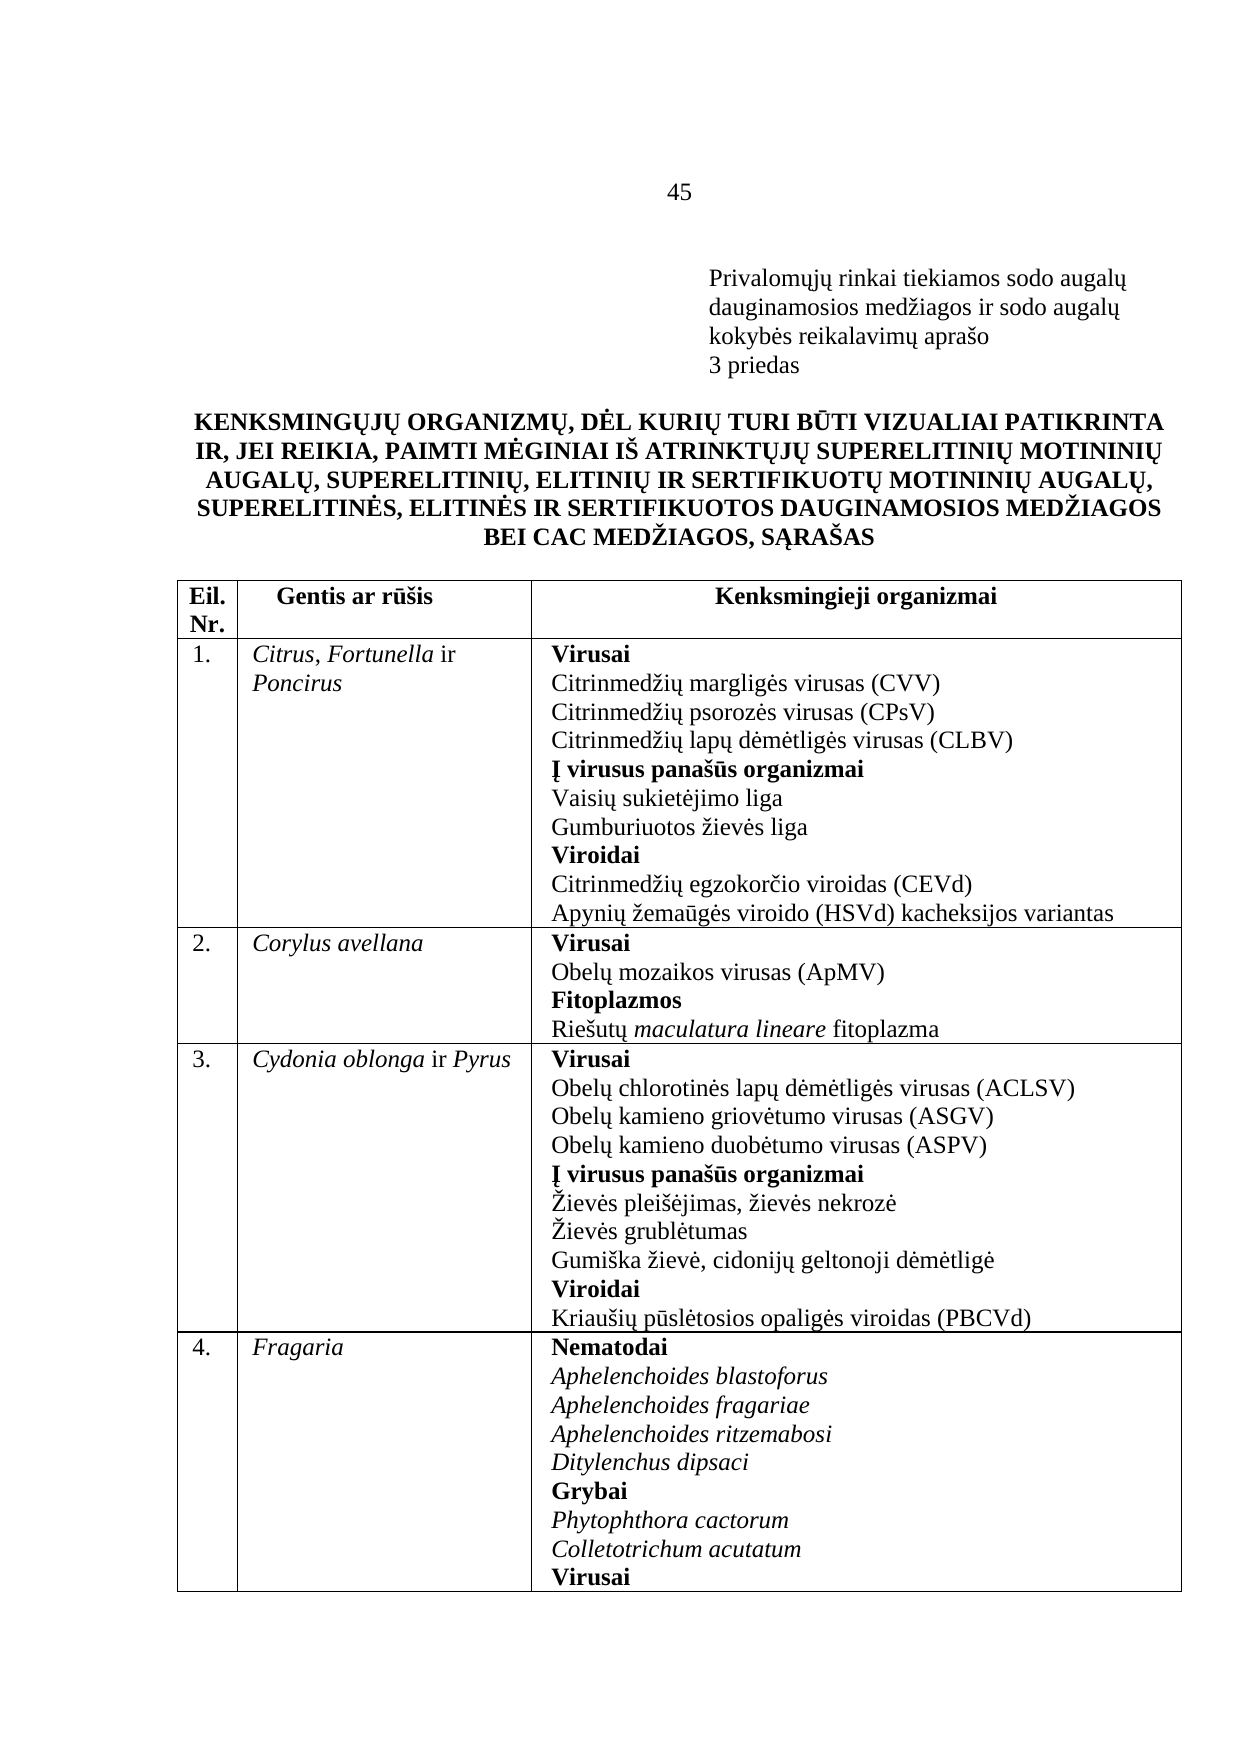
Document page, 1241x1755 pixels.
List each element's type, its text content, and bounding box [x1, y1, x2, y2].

table_cell 3. [178, 1044, 237, 1331]
table_cell Citrus, Fortunella ir Poncirus [238, 639, 531, 927]
table_header Eil. Nr. [178, 581, 237, 638]
table_cell Cydonia oblonga ir Pyrus [238, 1044, 531, 1331]
table_cell Virusai Obelų chlorotinės lapų dėmėtligės virusas (ACLSV) Obelų kamieno griovėtumo virusas (ASGV) Obelų kamieno duobėtumo virusas (ASPV) Į virusus panašūs organizmai Žievės pleišėjimas, žievės nekrozė Žievės grublėtumas Gumiška žievė, cidonijų geltonoji dėmėtligė Viroidai Kriaušių pūslėtosios opaligės viroidas (PBCVd) [532, 1044, 1181, 1331]
table_cell Nematodai Aphelenchoides blastoforus Aphelenchoides fragariae Aphelenchoides ritzemabosi Ditylenchus dipsaci Grybai Phytophthora cactorum Colletotrichum acutatum Virusai [532, 1333, 1181, 1591]
text 3 priedas [709, 350, 1181, 378]
table_cell 1. [178, 639, 237, 927]
table_cell 4. [178, 1333, 237, 1591]
table_cell Virusai Obelų mozaikos virusas (ApMV) Fitoplazmos Riešutų maculatura lineare fitoplazma [532, 928, 1181, 1043]
table_header Gentis ar rūšis [238, 581, 531, 638]
table_cell Fragaria [238, 1333, 531, 1591]
text KENKSMINGŲJŲ ORGANIZMŲ, DĖL KURIŲ TURI BŪTI VIZUALIAI PATIKRINTA IR, JEI REIKIA, PAIMTI MĖGINIAI IŠ ATRINKTŲJŲ SUPERELITINIŲ MOTININIŲ AUGALŲ, SUPERELITINIŲ, ELITINIŲ IR SERTIFIKUOTŲ MOTININIŲ AUGALŲ, SUPERELITINĖS, ELITINĖS IR SERTIFIKUOTOS DAUGINAMOSIOS MEDŽIAGOS BEI CAC MEDŽIAGOS, SĄRAŠAS [177, 407, 1181, 551]
text Privalomųjų rinkai tiekiamos sodo augalų [709, 263, 1181, 292]
table_cell Corylus avellana [238, 928, 531, 1043]
text kokybės reikalavimų aprašo [709, 321, 1181, 350]
table_cell 2. [178, 928, 237, 1043]
table_header Kenksmingieji organizmai [532, 581, 1181, 638]
table_cell Virusai Citrinmedžių margligės virusas (CVV) Citrinmedžių psorozės virusas (CPsV) Citrinmedžių lapų dėmėtligės virusas (CLBV) Į virusus panašūs organizmai Vaisių sukietėjimo liga Gumburiuotos žievės liga Viroidai Citrinmedžių egzokorčio viroidas (CEVd) Apynių žemaūgės viroido (HSVd) kacheksijos variantas [532, 639, 1181, 927]
text dauginamosios medžiagos ir sodo augalų [709, 292, 1181, 321]
